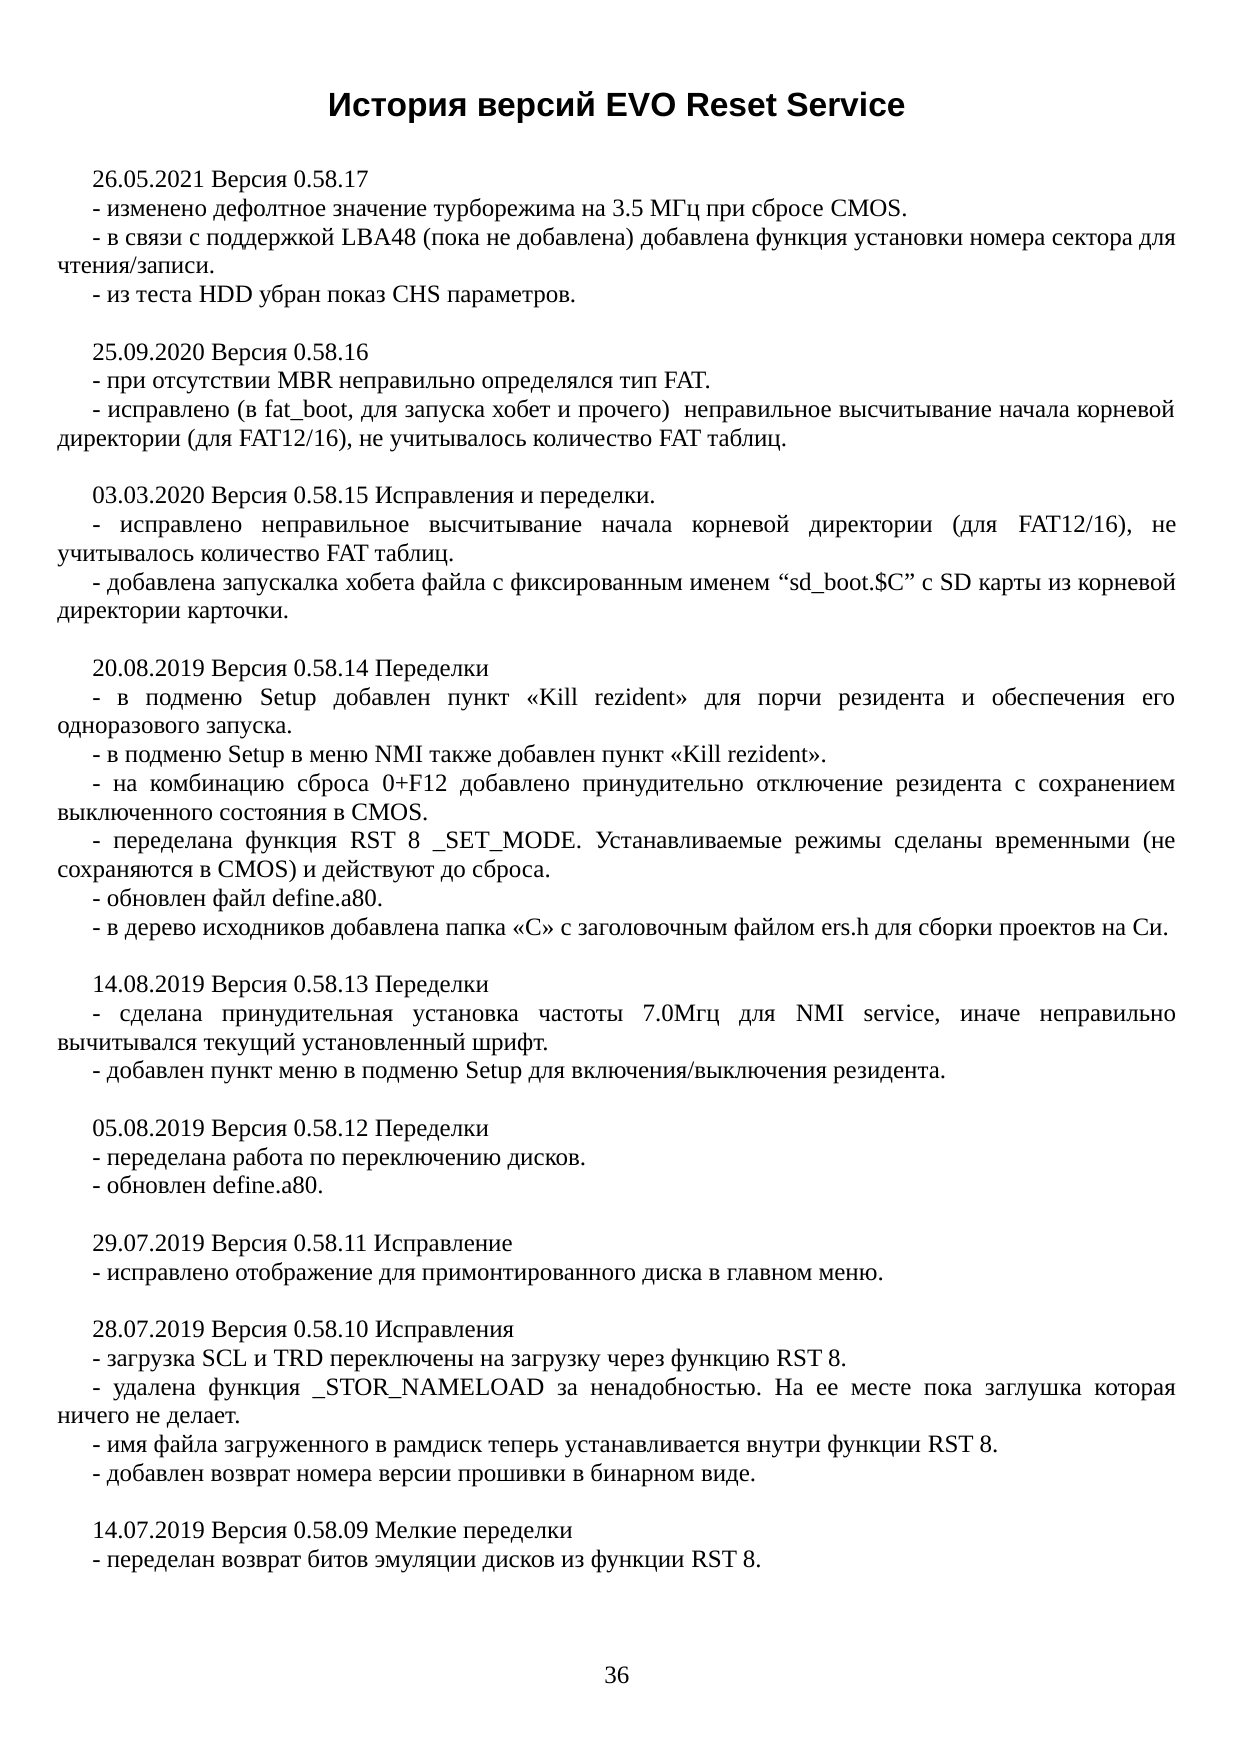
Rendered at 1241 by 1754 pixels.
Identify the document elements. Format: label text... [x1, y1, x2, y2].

text - переделан возврат битов эмуляции дисков из функции RST 8. [57, 1544, 1176, 1573]
text - на комбинацию сброса 0+F12 добавлено принудительно отключение резидента с сохранением выключенного состояния в CMOS. [57, 768, 1176, 826]
text - добавлен пункт меню в подменю Setup для включения/выключения резидента. [57, 1056, 1176, 1084]
text 28.07.2019 Версия 0.58.10 Исправления [57, 1314, 1176, 1343]
text - исправлено (в fat_boot, для запуска хобет и прочего) неправильное высчитывание начала корневой директории (для FAT12/16), не учитывалось количество FAT таблиц. [57, 394, 1176, 452]
text - при отсутствии MBR неправильно определялся тип FAT. [57, 366, 1176, 394]
text - исправлено отображение для примонтированного диска в главном меню. [57, 1257, 1176, 1286]
text - переделана работа по переключению дисков. [57, 1142, 1176, 1171]
text - изменено дефолтное значение турборежима на 3.5 МГц при сбросе CMOS. [57, 193, 1176, 222]
text 26.05.2021 Версия 0.58.17 [57, 164, 1176, 193]
text 29.07.2019 Версия 0.58.11 Исправление [57, 1228, 1176, 1257]
text 20.08.2019 Версия 0.58.14 Переделки [57, 653, 1176, 682]
subtitle История версий EVO Reset Service [57, 84, 1176, 123]
text - переделана функция RST 8 _SET_MODE. Устанавливаемые режимы сделаны временными (не сохраняются в CMOS) и действуют до сброса. [57, 826, 1176, 883]
text - в подменю Setup в меню NMI также добавлен пункт «Kill rezident». [57, 739, 1176, 768]
text - удалена функция _STOR_NAMELOAD за ненадобностью. На ее месте пока заглушка которая ничего не делает. [57, 1372, 1176, 1429]
text - имя файла загруженного в рамдиск теперь устанавливается внутри функции RST 8. [57, 1429, 1176, 1458]
text 25.09.2020 Версия 0.58.16 [57, 337, 1176, 366]
text - обновлен define.a80. [57, 1171, 1176, 1199]
text - загрузка SCL и TRD переключены на загрузку через функцию RST 8. [57, 1343, 1176, 1372]
text - сделана принудительная установка частоты 7.0Мгц для NMI service, иначе неправильно вычитывался текущий установленный шрифт. [57, 998, 1176, 1056]
text - в дерево исходников добавлена папка «C» с заголовочным файлом ers.h для сборки проектов на Си. [57, 912, 1176, 941]
text - в связи с поддержкой LBA48 (пока не добавлена) добавлена функция установки номера сектора для чтения/записи. [57, 222, 1176, 279]
text 03.03.2020 Версия 0.58.15 Исправления и переделки. [57, 481, 1176, 509]
text - из теста HDD убран показ CHS параметров. [57, 279, 1176, 308]
text - добавлен возврат номера версии прошивки в бинарном виде. [57, 1458, 1176, 1487]
text 14.07.2019 Версия 0.58.09 Мелкие переделки [57, 1516, 1176, 1544]
text 14.08.2019 Версия 0.58.13 Переделки [57, 969, 1176, 998]
text 05.08.2019 Версия 0.58.12 Переделки [57, 1113, 1176, 1142]
text - исправлено неправильное высчитывание начала корневой директории (для FAT12/16), не учитывалось количество FAT таблиц. [57, 509, 1176, 567]
text - добавлена запускалка хобета файла с фиксированным именем “sd_boot.$C” с SD карты из корневой директории карточки. [57, 567, 1176, 624]
text - в подменю Setup добавлен пункт «Kill rezident» для порчи резидента и обеспечения его одноразового запуска. [57, 682, 1176, 739]
text - обновлен файл define.a80. [57, 883, 1176, 912]
